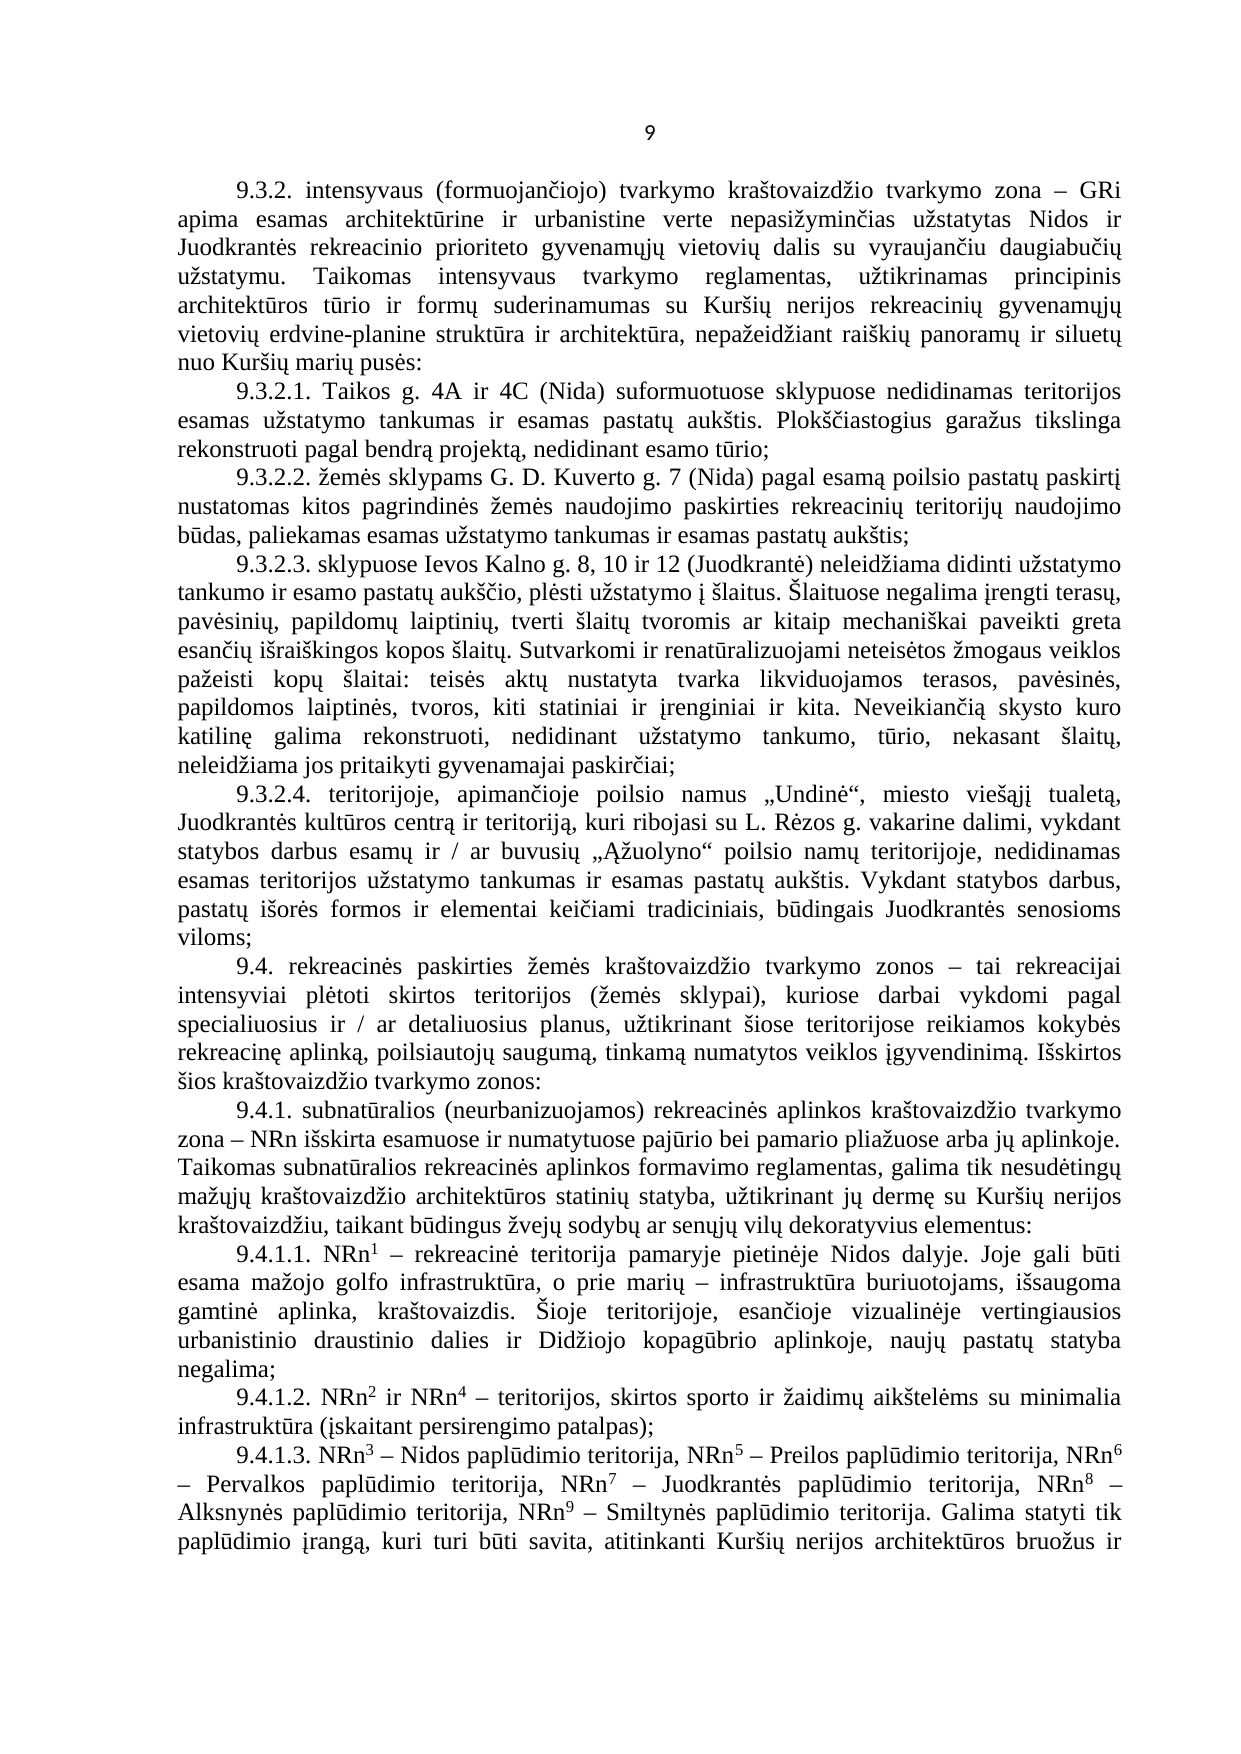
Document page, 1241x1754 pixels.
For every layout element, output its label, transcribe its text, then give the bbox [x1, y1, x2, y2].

text 9.3.2.4. teritorijoje, apimančioje poilsio namus „Undinė“, miesto viešąjį tualetą, Juodkrantės kultūros centrą ir teritoriją, kuri ribojasi su L. Rėzos g. vakarine dalimi, vykdant statybos darbus esamų ir / ar buvusių „Ąžuolyno“ poilsio namų teritorijoje, nedidinamas esamas teritorijos užstatymo tankumas ir esamas pastatų aukštis. Vykdant statybos darbus, pastatų išorės formos ir elementai keičiami tradiciniais, būdingais Juodkrantės senosioms viloms; [177, 779, 1122, 951]
text 9.4.1.1. NRn1 – rekreacinė teritorija pamaryje pietinėje Nidos dalyje. Joje gali būti esama mažojo golfo infrastruktūra, o prie marių – infrastruktūra buriuotojams, išsaugoma gamtinė aplinka, kraštovaizdis. Šioje teritorijoje, esančioje vizualinėje vertingiausios urbanistinio draustinio dalies ir Didžiojo kopagūbrio aplinkoje, naujų pastatų statyba negalima; [177, 1239, 1122, 1382]
text 9.3.2. intensyvaus (formuojančiojo) tvarkymo kraštovaizdžio tvarkymo zona – GRi apima esamas architektūrine ir urbanistine verte nepasižyminčias užstatytas Nidos ir Juodkrantės rekreacinio prioriteto gyvenamųjų vietovių dalis su vyraujančiu daugiabučių užstatymu. Taikomas intensyvaus tvarkymo reglamentas, užtikrinamas principinis architektūros tūrio ir formų suderinamumas su Kuršių nerijos rekreacinių gyvenamųjų vietovių erdvine-planine struktūra ir architektūra, nepažeidžiant raiškių panoramų ir siluetų nuo Kuršių marių pusės: [177, 175, 1122, 376]
text 9.4.1.3. NRn3 – Nidos paplūdimio teritorija, NRn5 – Preilos paplūdimio teritorija, NRn6 – Pervalkos paplūdimio teritorija, NRn7 – Juodkrantės paplūdimio teritorija, NRn8 – Alksnynės paplūdimio teritorija, NRn9 – Smiltynės paplūdimio teritorija. Galima statyti tik paplūdimio įrangą, kuri turi būti savita, atitinkanti Kuršių nerijos architektūros bruožus ir [177, 1440, 1122, 1555]
text 9.3.2.3. sklypuose Ievos Kalno g. 8, 10 ir 12 (Juodkrantė) neleidžiama didinti užstatymo tankumo ir esamo pastatų aukščio, plėsti užstatymo į šlaitus. Šlaituose negalima įrengti terasų, pavėsinių, papildomų laiptinių, tverti šlaitų tvoromis ar kitaip mechaniškai paveikti greta esančių išraiškingos kopos šlaitų. Sutvarkomi ir renatūralizuojami neteisėtos žmogaus veiklos pažeisti kopų šlaitai: teisės aktų nustatyta tvarka likviduojamos terasos, pavėsinės, papildomos laiptinės, tvoros, kiti statiniai ir įrenginiai ir kita. Neveikiančią skysto kuro katilinę galima rekonstruoti, nedidinant užstatymo tankumo, tūrio, nekasant šlaitų, neleidžiama jos pritaikyti gyvenamajai paskirčiai; [177, 549, 1122, 779]
text 9.4.1. subnatūralios (neurbanizuojamos) rekreacinės aplinkos kraštovaizdžio tvarkymo zona – NRn išskirta esamuose ir numatytuose pajūrio bei pamario pliažuose arba jų aplinkoje. Taikomas subnatūralios rekreacinės aplinkos formavimo reglamentas, galima tik nesudėtingų mažųjų kraštovaizdžio architektūros statinių statyba, užtikrinant jų dermę su Kuršių nerijos kraštovaizdžiu, taikant būdingus žvejų sodybų ar senųjų vilų dekoratyvius elementus: [177, 1095, 1122, 1239]
text 9.4. rekreacinės paskirties žemės kraštovaizdžio tvarkymo zonos – tai rekreacijai intensyviai plėtoti skirtos teritorijos (žemės sklypai), kuriose darbai vykdomi pagal specialiuosius ir / ar detaliuosius planus, užtikrinant šiose teritorijose reikiamos kokybės rekreacinę aplinką, poilsiautojų saugumą, tinkamą numatytos veiklos įgyvendinimą. Išskirtos šios kraštovaizdžio tvarkymo zonos: [177, 951, 1122, 1095]
text 9.3.2.1. Taikos g. 4A ir 4C (Nida) suformuotuose sklypuose nedidinamas teritorijos esamas užstatymo tankumas ir esamas pastatų aukštis. Plokščiastogius garažus tikslinga rekonstruoti pagal bendrą projektą, nedidinant esamo tūrio; [177, 376, 1122, 462]
text 9.4.1.2. NRn2 ir NRn4 – teritorijos, skirtos sporto ir žaidimų aikštelėms su minimalia infrastruktūra (įskaitant persirengimo patalpas); [177, 1382, 1122, 1440]
text 9.3.2.2. žemės sklypams G. D. Kuverto g. 7 (Nida) pagal esamą poilsio pastatų paskirtį nustatomas kitos pagrindinės žemės naudojimo paskirties rekreacinių teritorijų naudojimo būdas, paliekamas esamas užstatymo tankumas ir esamas pastatų aukštis; [177, 462, 1122, 549]
